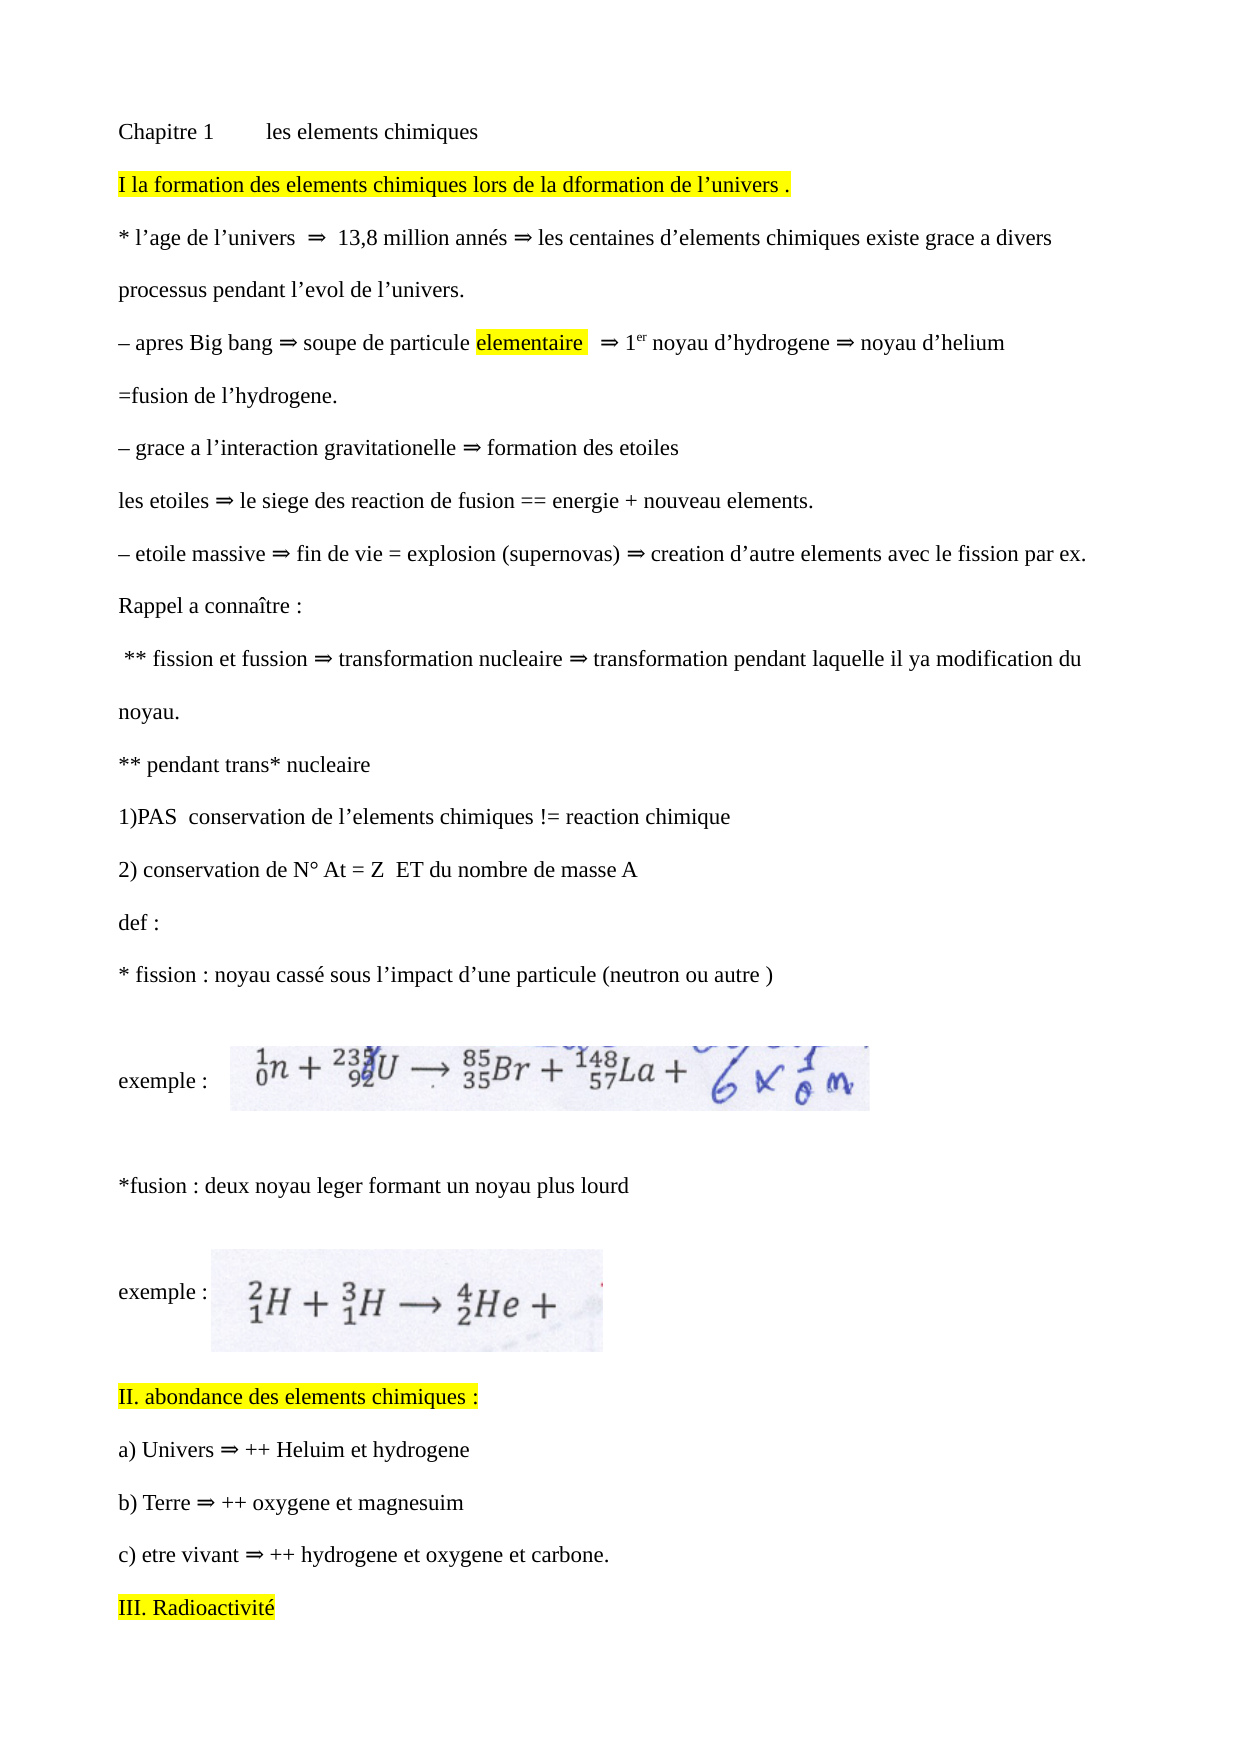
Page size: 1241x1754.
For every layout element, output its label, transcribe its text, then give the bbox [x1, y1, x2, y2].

text – apres Big bang ⇒ soupe de particule elementaire ⇒ 1er noyau d’hydrogene ⇒ noyau d’helium [118, 329, 1122, 355]
text les etoiles ⇒ le siege des reaction de fusion == energie + nouveau elements. [118, 487, 1122, 513]
text Rappel a connaître : [118, 592, 1122, 619]
text [603, 1278, 1122, 1304]
text – etoile massive ⇒ fin de vie = explosion (supernovas) ⇒ creation d’autre elements avec le fission par ex. [118, 540, 1122, 566]
picture [210, 1249, 603, 1352]
text 2) conservation de N° At = Z ET du nombre de masse A [118, 856, 1122, 882]
text exemple : [118, 1067, 230, 1093]
text ** fission et fussion ⇒ transformation nucleaire ⇒ transformation pendant laquelle il ya modification du noyau. [118, 645, 1122, 724]
text I la formation des elements chimiques lors de la dformation de l’univers . [118, 171, 1122, 197]
text 1)PAS conservation de l’elements chimiques != reaction chimique [118, 803, 1122, 830]
text def : [118, 909, 1122, 935]
text [870, 1067, 1122, 1093]
text a) Univers ⇒ ++ Heluim et hydrogene [118, 1436, 1122, 1462]
text c) etre vivant ⇒ ++ hydrogene et oxygene et carbone. [118, 1541, 1122, 1568]
text ** pendant trans* nucleaire [118, 751, 1122, 777]
text III. Radioactivité [118, 1594, 1122, 1620]
text – grace a l’interaction gravitationelle ⇒ formation des etoiles [118, 434, 1122, 461]
text II. abondance des elements chimiques : [118, 1383, 1122, 1409]
text *fusion : deux noyau leger formant un noyau plus lourd [118, 1172, 1122, 1199]
text =fusion de l’hydrogene. [118, 382, 1122, 408]
picture [230, 1046, 870, 1111]
text * l’age de l’univers ⇒ 13,8 million annés ⇒ les centaines d’elements chimiques existe grace a divers processus pendant l’evol de l’univers. [118, 223, 1122, 303]
text Chapitre 1 les elements chimiques [118, 118, 1122, 144]
text exemple : [118, 1278, 210, 1304]
text b) Terre ⇒ ++ oxygene et magnesuim [118, 1488, 1122, 1515]
text * fission : noyau cassé sous l’impact d’une particule (neutron ou autre ) [118, 961, 1122, 988]
